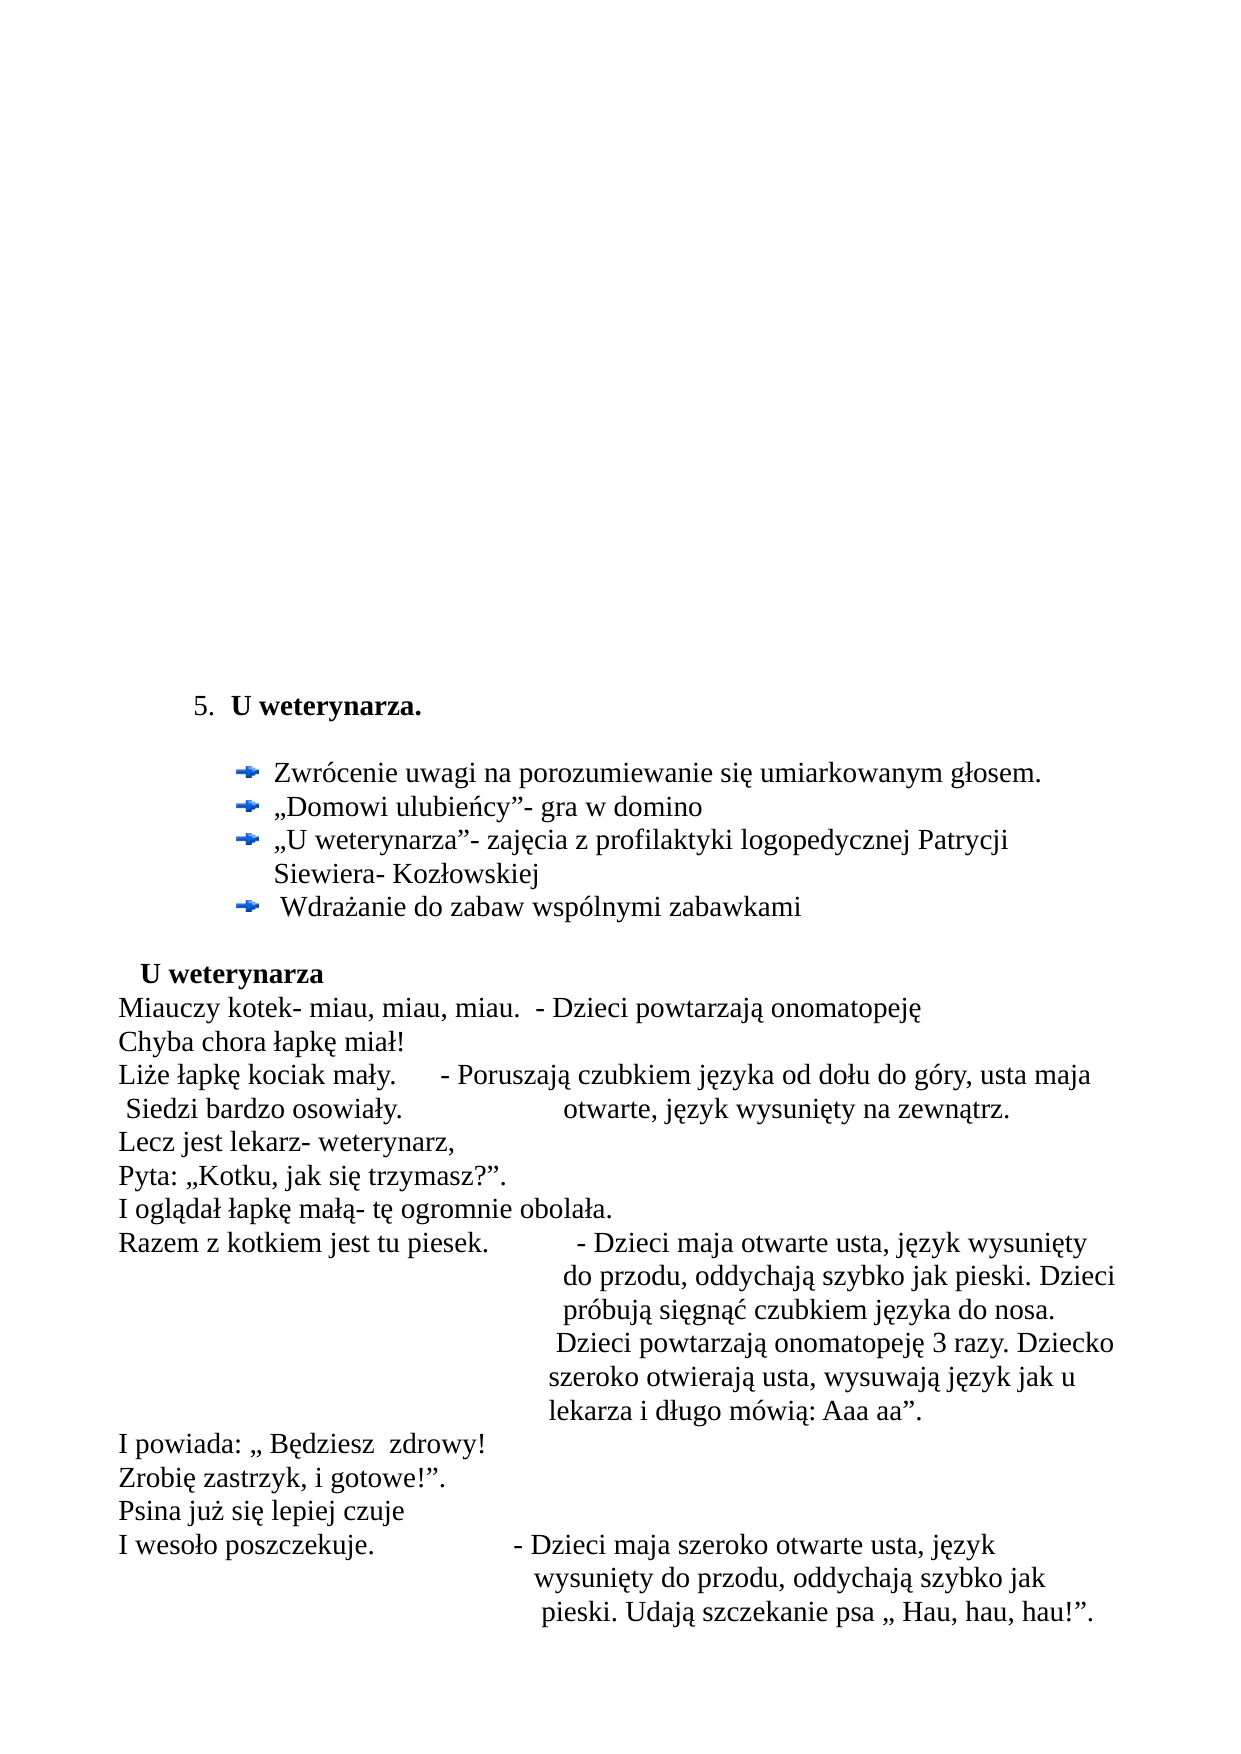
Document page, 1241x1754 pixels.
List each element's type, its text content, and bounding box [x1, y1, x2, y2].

list „U weterynarza”- zajęcia z profilaktyki logopedycznej Patrycji Siewiera- Kozłowskiej [236, 822, 1122, 889]
text Lecz jest lekarz- weterynarz, [118, 1124, 1122, 1158]
text I powiada: „ Będziesz zdrowy! [118, 1426, 1122, 1460]
list Zwrócenie uwagi na porozumiewanie się umiarkowanym głosem. [236, 755, 1122, 789]
text Razem z kotkiem jest tu piesek. - Dzieci maja otwarte usta, język wysunięty [118, 1225, 1122, 1258]
picture [236, 833, 259, 845]
text Dzieci powtarzają onomatopeję 3 razy. Dziecko [118, 1326, 1122, 1359]
text U weterynarza [118, 957, 1122, 990]
text lekarza i długo mówią: Aaa aa”. [118, 1393, 1122, 1426]
text Psina już się lepiej czuje [118, 1493, 1122, 1527]
text Pyta: „Kotku, jak się trzymasz?”. [118, 1158, 1122, 1191]
text Chyba chora łapkę miał! [118, 1024, 1122, 1057]
text Miauczy kotek- miau, miau, miau. - Dzieci powtarzają onomatopeję [118, 990, 1122, 1024]
text próbują sięgnąć czubkiem języka do nosa. [118, 1292, 1122, 1326]
picture [236, 766, 259, 778]
picture [236, 900, 259, 912]
text Liże łapkę kociak mały. - Poruszają czubkiem języka od dołu do góry, usta maja [118, 1057, 1122, 1091]
text szeroko otwierają usta, wysuwają język jak u [118, 1359, 1122, 1393]
text Siedzi bardzo osowiały. otwarte, język wysunięty na zewnątrz. [118, 1091, 1122, 1124]
list U weterynarza. [193, 688, 1122, 722]
list „Domowi ulubieńcy”- gra w domino [236, 789, 1122, 822]
picture [236, 800, 259, 812]
text Zrobię zastrzyk, i gotowe!”. [118, 1460, 1122, 1493]
text do przodu, oddychają szybko jak pieski. Dzieci [118, 1258, 1122, 1292]
text pieski. Udają szczekanie psa „ Hau, hau, hau!”. [118, 1594, 1122, 1627]
list Wdrażanie do zabaw wspólnymi zabawkami [236, 889, 1122, 923]
text wysunięty do przodu, oddychają szybko jak [118, 1560, 1122, 1594]
text I wesoło poszczekuje. - Dzieci maja szeroko otwarte usta, język [118, 1527, 1122, 1560]
text I oglądał łapkę małą- tę ogromnie obolała. [118, 1191, 1122, 1225]
